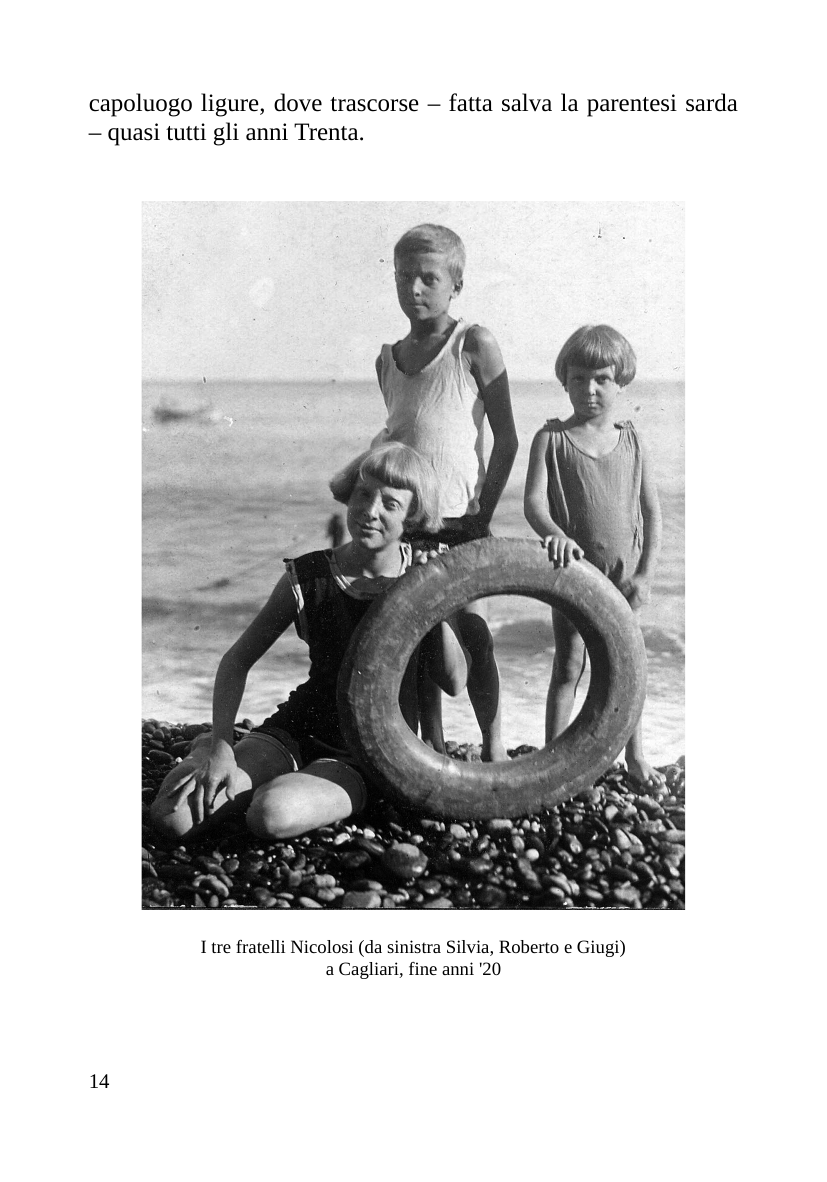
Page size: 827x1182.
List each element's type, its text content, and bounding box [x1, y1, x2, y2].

text I tre fratelli Nicolosi (da sinistra Silvia, Roberto e Giugi) a Cagliari, fine anni '20 [88, 936, 738, 979]
picture [141, 201, 686, 910]
text capoluogo ligure, dove trascorse – fatta salva la parentesi sarda – quasi tutti gli anni Trenta. [88, 88, 738, 146]
